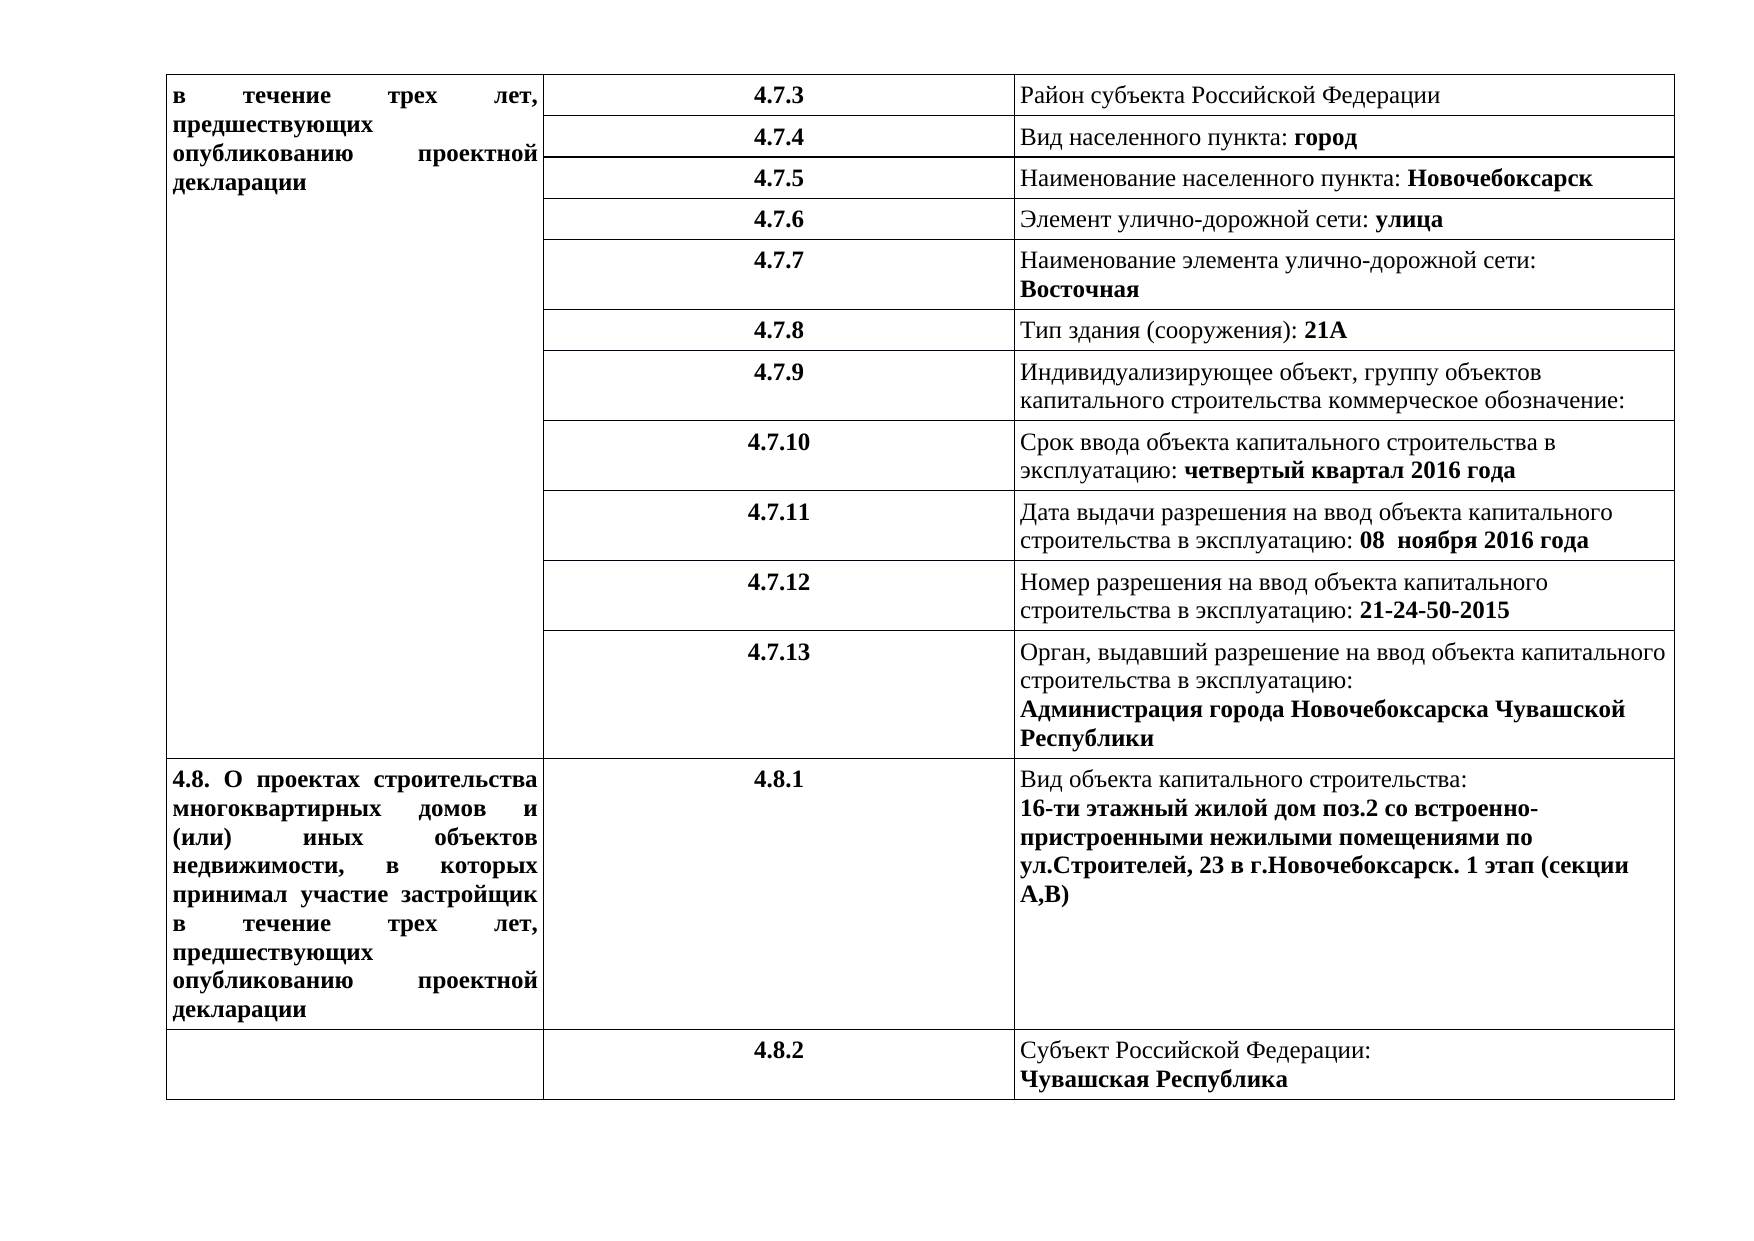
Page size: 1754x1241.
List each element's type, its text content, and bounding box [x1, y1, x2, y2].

table_cell Срок ввода объекта капитального строительства в эксплуатацию: четвертый квартал 2016 года [1015, 421, 1674, 490]
table_cell 4.7.7 [544, 240, 1014, 309]
table_cell Номер разрешения на ввод объекта капитального строительства в эксплуатацию: 21-24-50-2015 [1015, 561, 1674, 630]
table_cell Субъект Российской Федерации: Чувашская Республика [1015, 1030, 1674, 1099]
table_cell Вид объекта капитального строительства: 16-ти этажный жилой дом поз.2 со встроенно-пристроенными нежилыми помещениями по ул.Строителей, 23 в г.Новочебоксарск. 1 этап (секции А,В) [1015, 759, 1674, 1029]
table_cell [167, 1030, 543, 1099]
table_cell Наименование элемента улично-дорожной сети: Восточная [1015, 240, 1674, 309]
table_cell 4.7.3 [544, 75, 1014, 115]
table_cell 4.8.2 [544, 1030, 1014, 1099]
table_cell Вид населенного пункта: город [1015, 116, 1674, 156]
table_cell Индивидуализирующее объект, группу объектов капитального строительства коммерческое обозначение: [1015, 351, 1674, 420]
table_cell 4.8.1 [544, 759, 1014, 1029]
table_cell 4.7.6 [544, 199, 1014, 239]
table_cell 4.7.9 [544, 351, 1014, 420]
table_cell Орган, выдавший разрешение на ввод объекта капитального строительства в эксплуатацию: Администрация города Новочебоксарска Чувашской Республики [1015, 631, 1674, 758]
table_cell Тип здания (сооружения): 21А [1015, 310, 1674, 350]
table_cell в течение трех лет, предшествующих опубликованию проектной декларации [167, 75, 543, 758]
table_cell 4.8. О проектах строительства многоквартирных домов и (или) иных объектов недвижимости, в которых принимал участие застройщик в течение трех лет, предшествующих опубликованию проектной декларации [167, 759, 543, 1029]
table_cell Дата выдачи разрешения на ввод объекта капитального строительства в эксплуатацию: 08 ноября 2016 года [1015, 491, 1674, 560]
table_cell 4.7.4 [544, 116, 1014, 156]
table_cell 4.7.5 [544, 158, 1014, 198]
table_cell Элемент улично-дорожной сети: улица [1015, 199, 1674, 239]
table_cell Район субъекта Российской Федерации [1015, 75, 1674, 115]
table_cell 4.7.10 [544, 421, 1014, 490]
table_cell 4.7.13 [544, 631, 1014, 758]
table_cell 4.7.12 [544, 561, 1014, 630]
table_cell Наименование населенного пункта: Новочебоксарск [1015, 158, 1674, 198]
table_cell 4.7.11 [544, 491, 1014, 560]
table_cell 4.7.8 [544, 310, 1014, 350]
